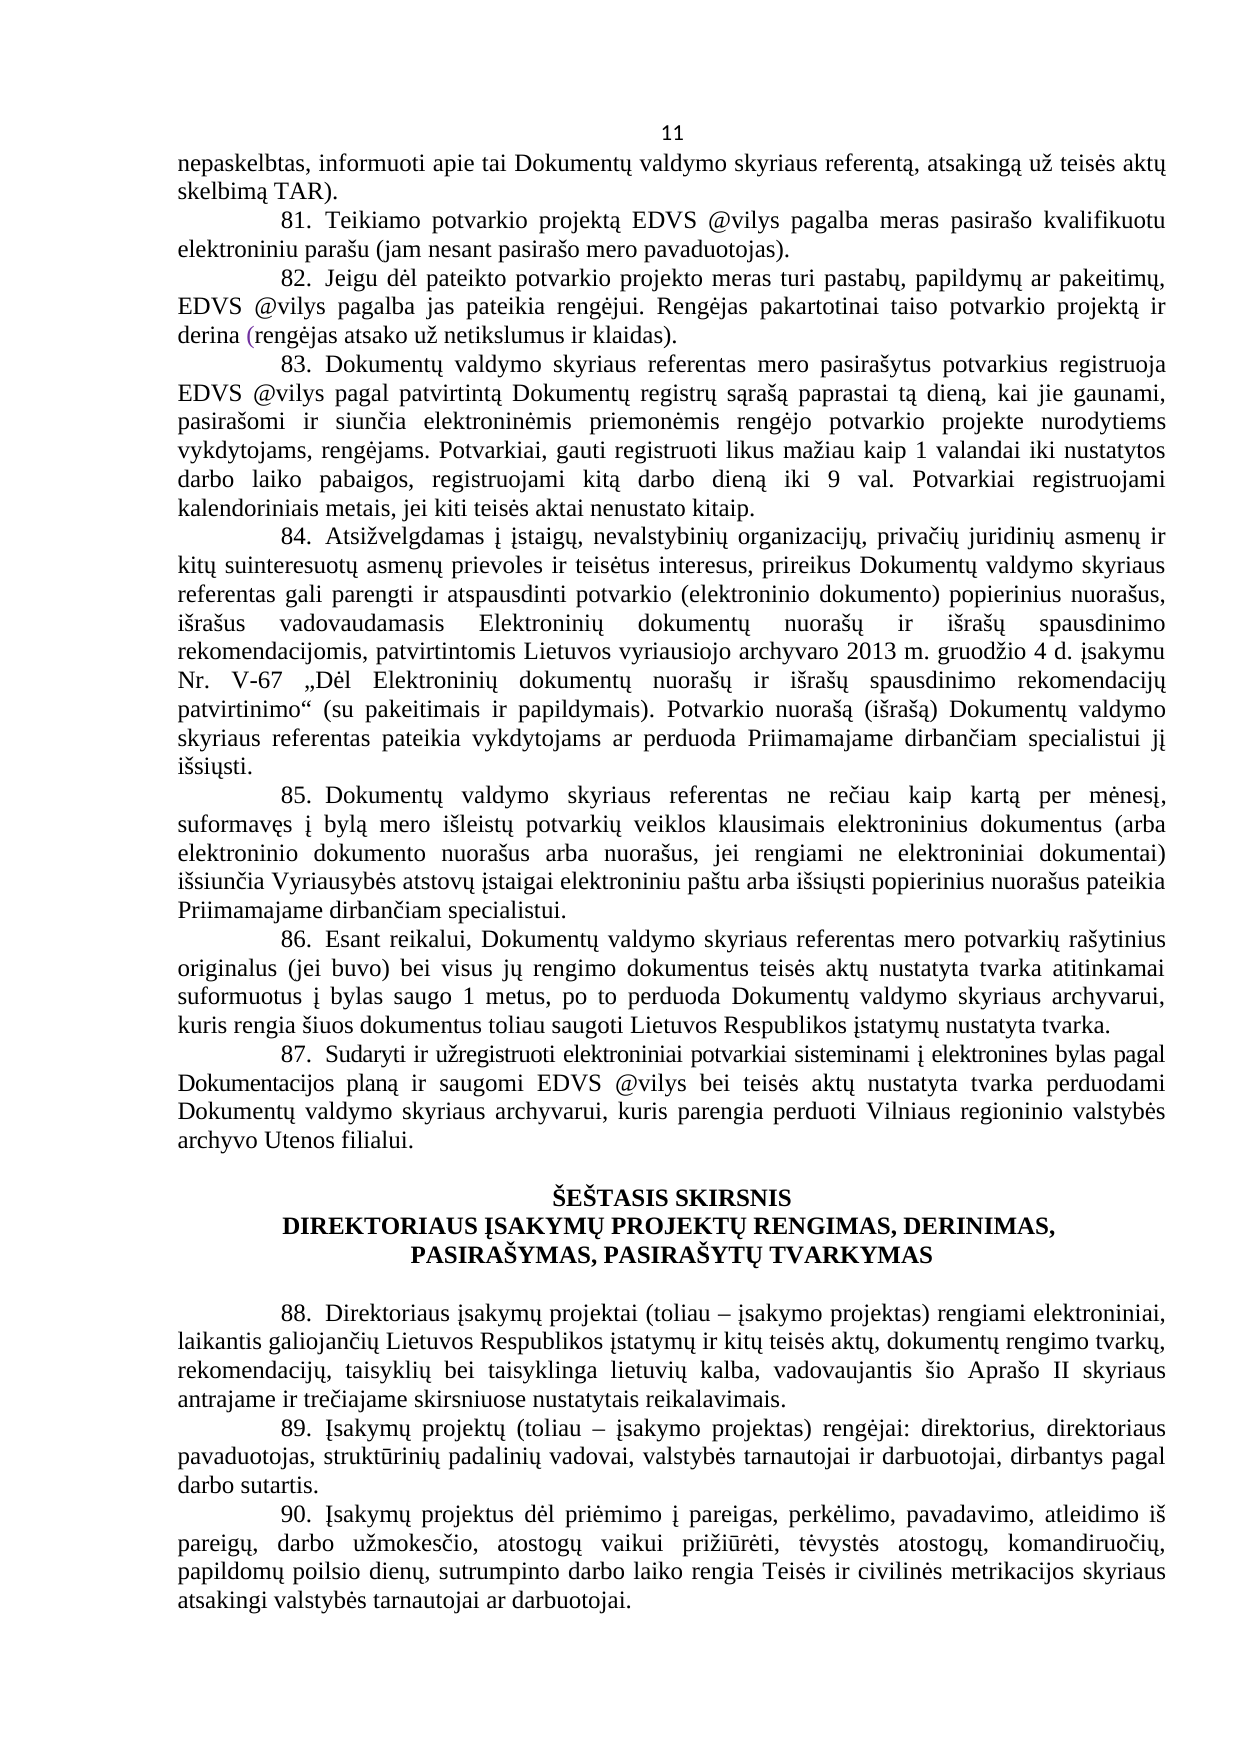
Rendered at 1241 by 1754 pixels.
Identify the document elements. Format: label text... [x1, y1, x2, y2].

text 86. Esant reikalui, Dokumentų valdymo skyriaus referentas mero potvarkių rašytinius originalus (jei buvo) bei visus jų rengimo dokumentus teisės aktų nustatyta tvarka atitinkamai suformuotus į bylas saugo 1 metus, po to perduoda Dokumentų valdymo skyriaus archyvarui, kuris rengia šiuos dokumentus toliau saugoti Lietuvos Respublikos įstatymų nustatyta tvarka. [177, 924, 1167, 1039]
text 83. Dokumentų valdymo skyriaus referentas mero pasirašytus potvarkius registruoja EDVS @vilys pagal patvirtintą Dokumentų registrų sąrašą paprastai tą dieną, kai jie gaunami, pasirašomi ir siunčia elektroninėmis priemonėmis rengėjo potvarkio projekte nurodytiems vykdytojams, rengėjams. Potvarkiai, gauti registruoti likus mažiau kaip 1 valandai iki nustatytos darbo laiko pabaigos, registruojami kitą darbo dieną iki 9 val. Potvarkiai registruojami kalendoriniais metais, jei kiti teisės aktai nenustato kitaip. [177, 349, 1167, 521]
text ŠEŠTASIS SKIRSNIS [177, 1183, 1167, 1211]
text nepaskelbtas, informuoti apie tai Dokumentų valdymo skyriaus referentą, atsakingą už teisės aktų skelbimą TAR). [177, 148, 1167, 205]
text PASIRAŠYMAS, PASIRAŠYTŲ TVARKYMAS [177, 1240, 1167, 1269]
text 82. Jeigu dėl pateikto potvarkio projekto meras turi pastabų, papildymų ar pakeitimų, EDVS @vilys pagalba jas pateikia rengėjui. Rengėjas pakartotinai taiso potvarkio projektą ir derina (rengėjas atsako už netikslumus ir klaidas). [177, 263, 1167, 349]
text 87. Sudaryti ir užregistruoti elektroniniai potvarkiai sisteminami į elektronines bylas pagal Dokumentacijos planą ir saugomi EDVS @vilys bei teisės aktų nustatyta tvarka perduodami Dokumentų valdymo skyriaus archyvarui, kuris parengia perduoti Vilniaus regioninio valstybės archyvo Utenos filialui. [177, 1039, 1167, 1154]
text 90. Įsakymų projektus dėl priėmimo į pareigas, perkėlimo, pavadavimo, atleidimo iš pareigų, darbo užmokesčio, atostogų vaikui prižiūrėti, tėvystės atostogų, komandiruočių, papildomų poilsio dienų, sutrumpinto darbo laiko rengia Teisės ir civilinės metrikacijos skyriaus atsakingi valstybės tarnautojai ar darbuotojai. [177, 1499, 1167, 1614]
text 84. Atsižvelgdamas į įstaigų, nevalstybinių organizacijų, privačių juridinių asmenų ir kitų suinteresuotų asmenų prievoles ir teisėtus interesus, prireikus Dokumentų valdymo skyriaus referentas gali parengti ir atspausdinti potvarkio (elektroninio dokumento) popierinius nuorašus, išrašus vadovaudamasis Elektroninių dokumentų nuorašų ir išrašų spausdinimo rekomendacijomis, patvirtintomis Lietuvos vyriausiojo archyvaro 2013 m. gruodžio 4 d. įsakymu Nr. V-67 „Dėl Elektroninių dokumentų nuorašų ir išrašų spausdinimo rekomendacijų patvirtinimo“ (su pakeitimais ir papildymais). Potvarkio nuorašą (išrašą) Dokumentų valdymo skyriaus referentas pateikia vykdytojams ar perduoda Priimamajame dirbančiam specialistui jį išsiųsti. [177, 521, 1167, 780]
text 81. Teikiamo potvarkio projektą EDVS @vilys pagalba meras pasirašo kvalifikuotu elektroniniu parašu (jam nesant pasirašo mero pavaduotojas). [177, 205, 1167, 263]
text 89. Įsakymų projektų (toliau – įsakymo projektas) rengėjai: direktorius, direktoriaus pavaduotojas, struktūrinių padalinių vadovai, valstybės tarnautojai ir darbuotojai, dirbantys pagal darbo sutartis. [177, 1413, 1167, 1499]
text 88. Direktoriaus įsakymų projektai (toliau – įsakymo projektas) rengiami elektroniniai, laikantis galiojančių Lietuvos Respublikos įstatymų ir kitų teisės aktų, dokumentų rengimo tvarkų, rekomendacijų, taisyklių bei taisyklinga lietuvių kalba, vadovaujantis šio Aprašo II skyriaus antrajame ir trečiajame skirsniuose nustatytais reikalavimais. [177, 1298, 1167, 1413]
text 85. Dokumentų valdymo skyriaus referentas ne rečiau kaip kartą per mėnesį, suformavęs į bylą mero išleistų potvarkių veiklos klausimais elektroninius dokumentus (arba elektroninio dokumento nuorašus arba nuorašus, jei rengiami ne elektroniniai dokumentai) išsiunčia Vyriausybės atstovų įstaigai elektroniniu paštu arba išsiųsti popierinius nuorašus pateikia Priimamajame dirbančiam specialistui. [177, 780, 1167, 924]
text DIREKTORIAUS ĮSAKYMŲ PROJEKTŲ RENGIMAS, DERINIMAS, [177, 1211, 1167, 1240]
